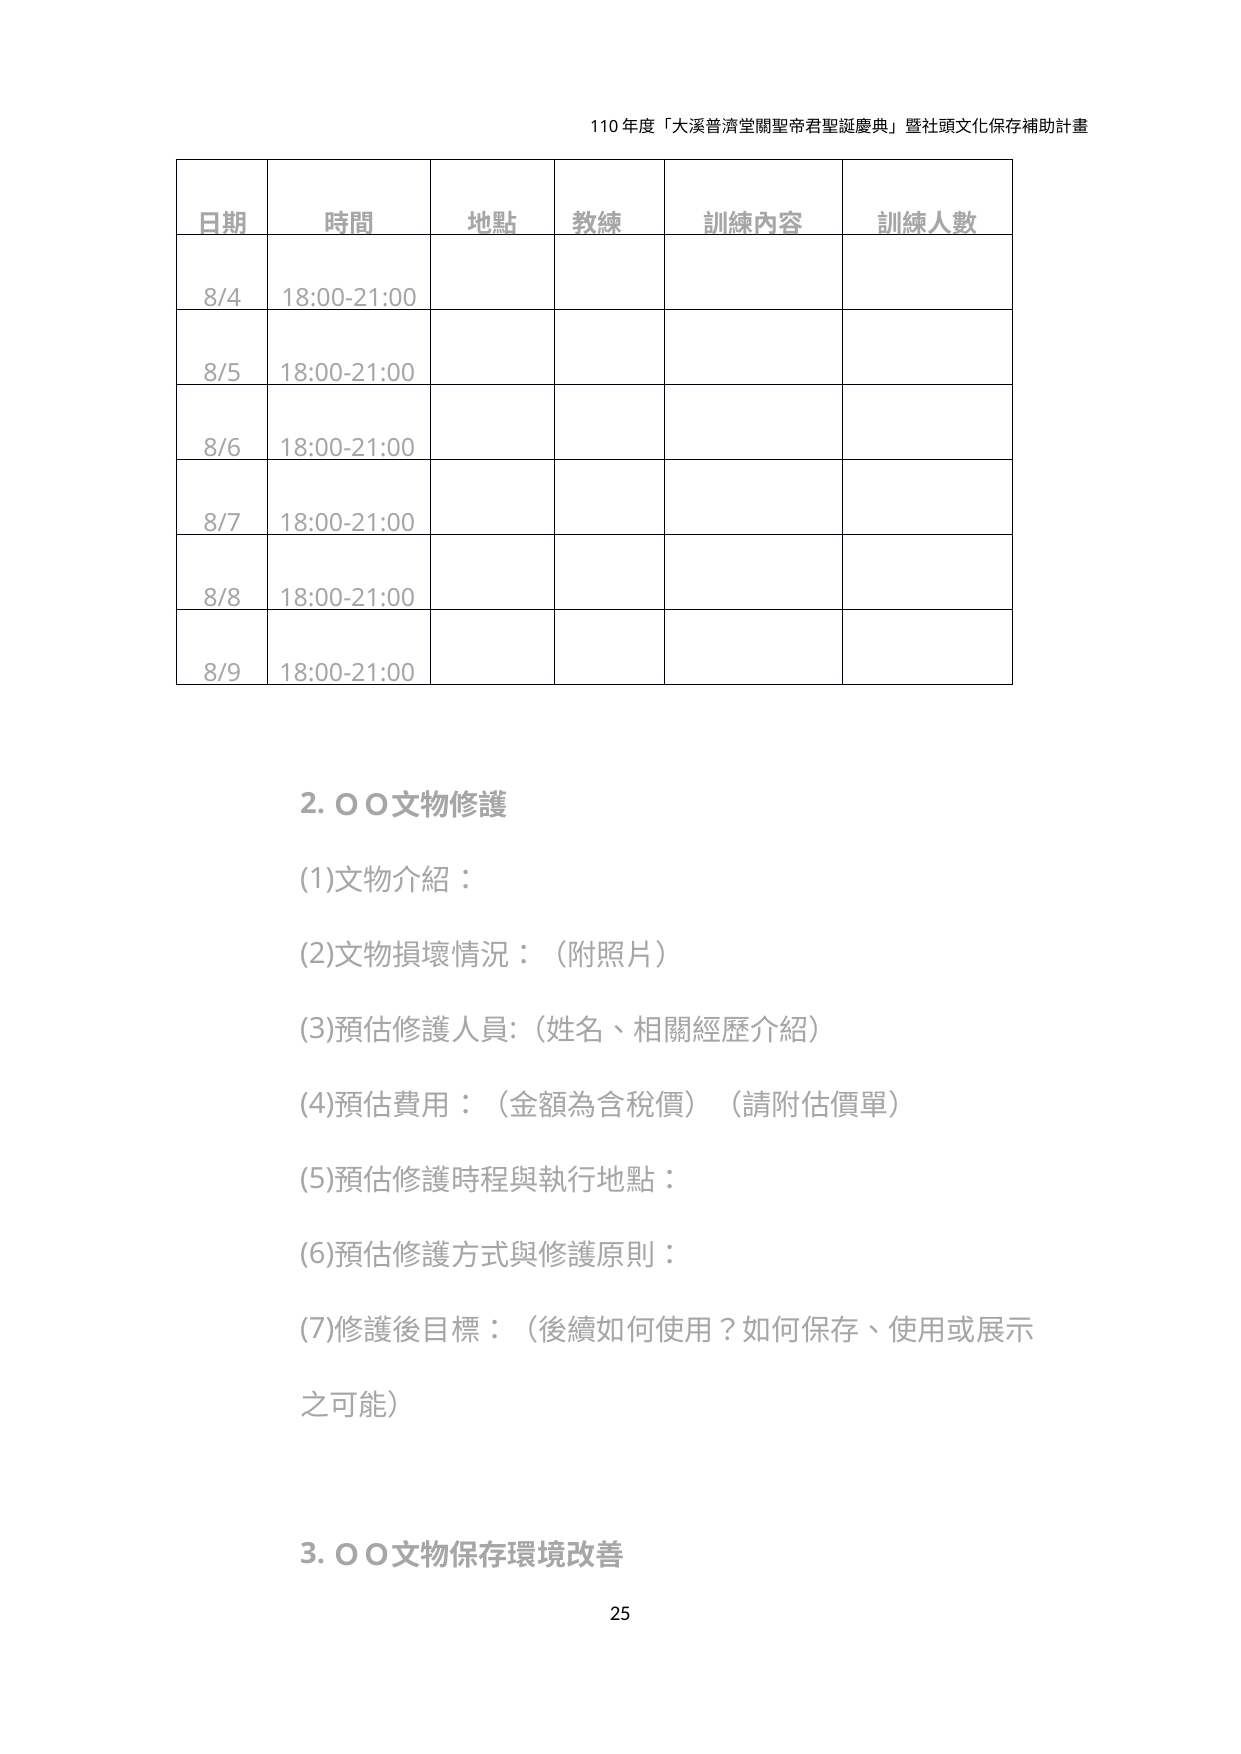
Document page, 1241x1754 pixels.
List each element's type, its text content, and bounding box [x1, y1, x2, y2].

table_cell [431, 310, 554, 384]
table_cell [555, 610, 664, 684]
text (6)預估修護方式與修護原則： [300, 1209, 1053, 1284]
table_cell [665, 460, 842, 534]
table_cell [665, 385, 842, 459]
table_cell [555, 385, 664, 459]
table_cell [665, 535, 842, 609]
table_cell 8/4 [177, 235, 267, 309]
table_cell [843, 310, 1012, 384]
table_cell 8/7 [177, 460, 267, 534]
text (7)修護後目標：（後續如何使用？如何保存、使用或展示之可能） [300, 1284, 1053, 1434]
table_cell 18:00-21:00 [268, 610, 430, 684]
table_cell [431, 610, 554, 684]
table_cell [555, 235, 664, 309]
table_cell 8/5 [177, 310, 267, 384]
table_cell [431, 385, 554, 459]
table_header 地點 [431, 160, 554, 234]
text (5)預估修護時程與執行地點： [300, 1134, 1053, 1209]
table_cell [843, 460, 1012, 534]
text 2. ＯＯ文物修護 [300, 759, 1053, 834]
table_cell 8/9 [177, 610, 267, 684]
table_cell [431, 460, 554, 534]
table_cell [431, 535, 554, 609]
table_cell [665, 235, 842, 309]
table_cell 18:00-21:00 [268, 535, 430, 609]
table_header 訓練人數 [843, 160, 1012, 234]
table_cell [665, 310, 842, 384]
table_cell [555, 535, 664, 609]
table_header 日期 [177, 160, 267, 234]
table_cell 18:00-21:00 [268, 460, 430, 534]
table_cell 18:00-21:00 [268, 235, 430, 309]
table_cell [843, 235, 1012, 309]
table_cell [843, 385, 1012, 459]
text (3)預估修護人員:（姓名、相關經歷介紹） [300, 984, 1053, 1059]
table_cell 8/8 [177, 535, 267, 609]
table_cell [555, 460, 664, 534]
text (4)預估費用：（金額為含稅價）（請附估價單） [300, 1059, 1053, 1134]
table_header 訓練內容 [665, 160, 842, 234]
table_cell 8/6 [177, 385, 267, 459]
table_cell [843, 535, 1012, 609]
table_header 時間 [268, 160, 430, 234]
table_header 教練 [555, 160, 664, 234]
text 3. ＯＯ文物保存環境改善 [300, 1509, 1053, 1584]
table_cell [431, 235, 554, 309]
table_cell [665, 610, 842, 684]
table_cell 18:00-21:00 [268, 385, 430, 459]
table_cell [843, 610, 1012, 684]
table_cell 18:00-21:00 [268, 310, 430, 384]
text (1)文物介紹： [300, 834, 1053, 909]
table_cell [555, 310, 664, 384]
text (2)文物損壞情況：（附照片） [300, 909, 1053, 984]
